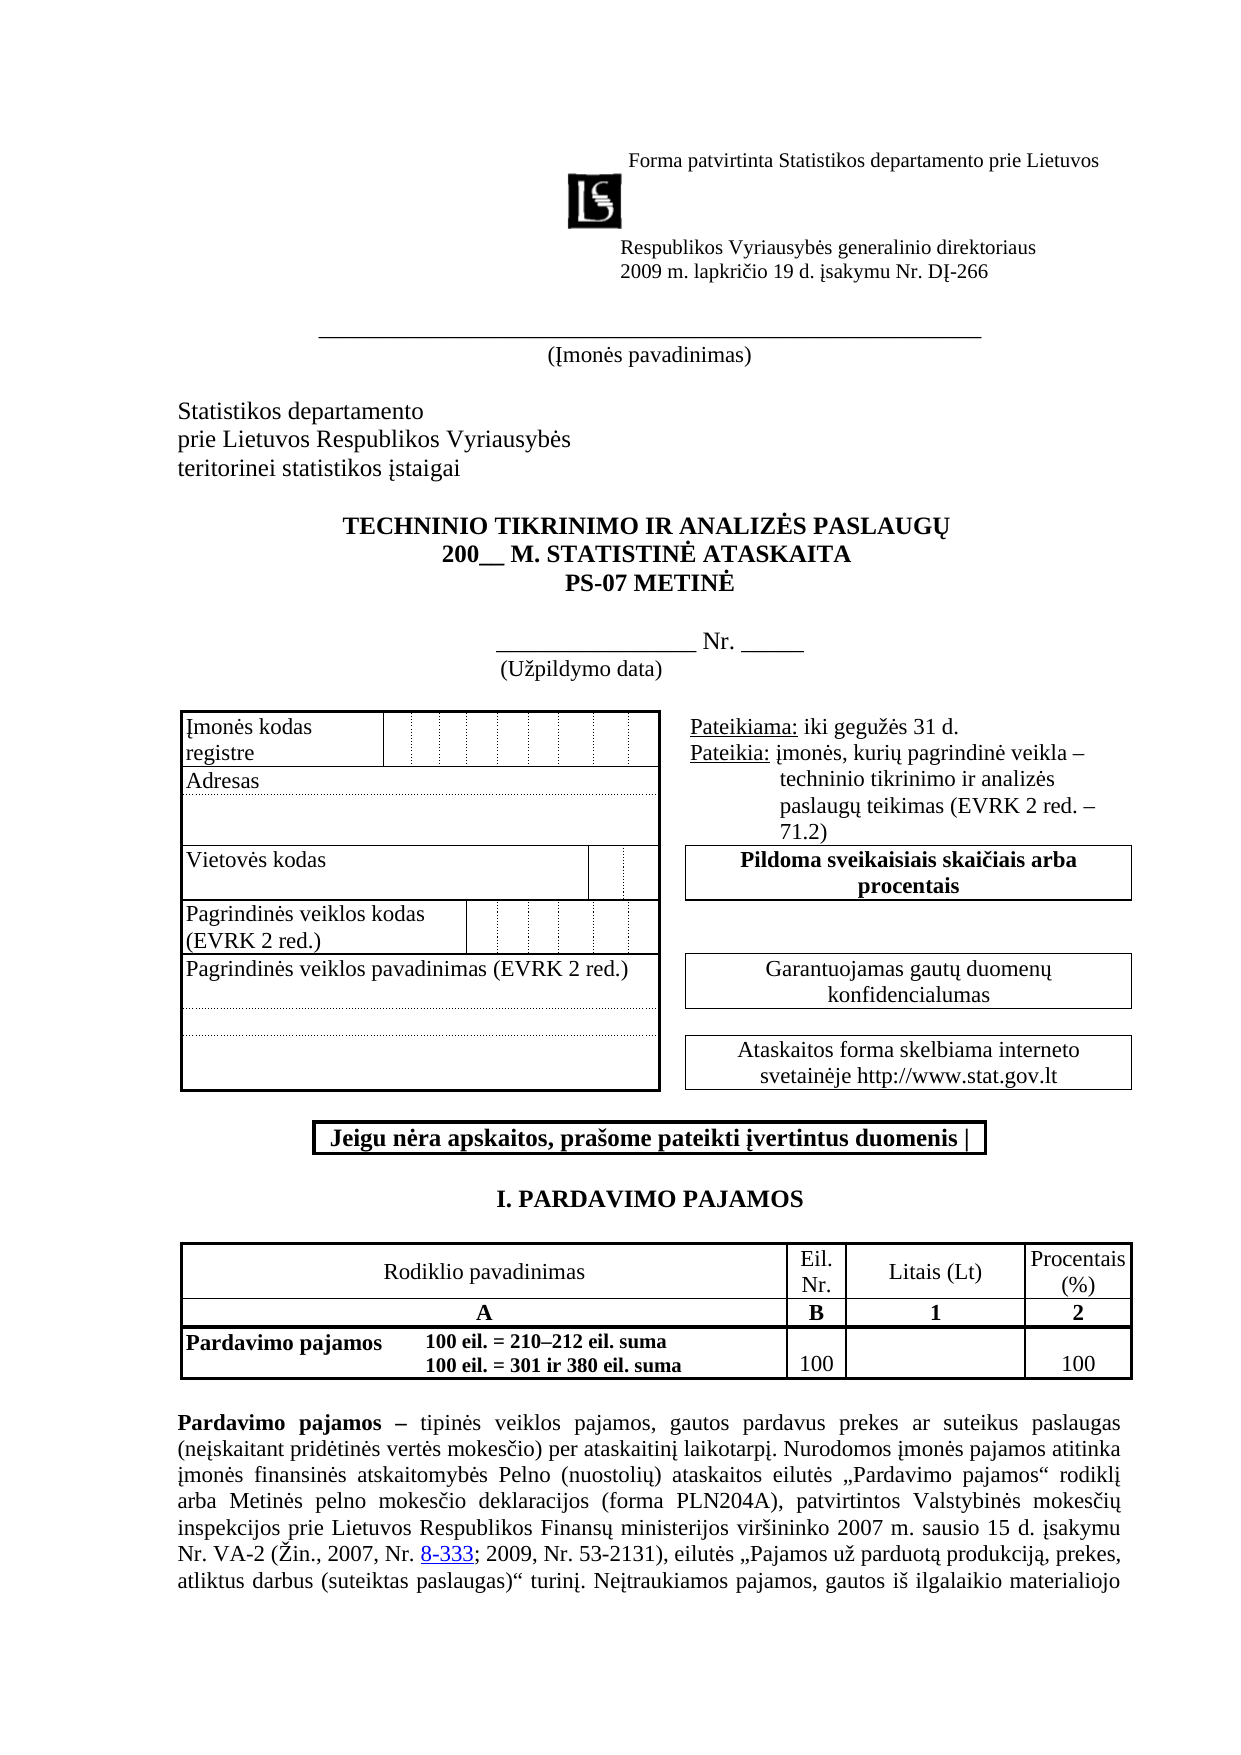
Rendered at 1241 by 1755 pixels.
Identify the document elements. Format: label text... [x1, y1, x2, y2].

table_header [629, 713, 658, 766]
table_header [439, 713, 467, 766]
table_cell [528, 901, 559, 953]
text _____________________________________________________ [177, 312, 1122, 341]
text 200__ M. STATISTINĖ ATASKAITA [177, 539, 1122, 568]
table_header Rodiklio pavadinimas [183, 1245, 786, 1297]
table_cell [629, 901, 658, 953]
table_cell [661, 794, 686, 844]
table_cell Garantuojamas gautų duomenų konfidencialumas [686, 954, 1131, 1007]
table_cell [498, 901, 528, 953]
table_cell [624, 846, 658, 899]
text ________________ Nr. _____ [177, 626, 1122, 654]
table_cell [594, 901, 628, 953]
table_cell [1127, 1009, 1132, 1035]
table_header [528, 713, 559, 766]
table_cell [559, 901, 594, 953]
table_header [594, 713, 628, 766]
table_header [498, 713, 528, 766]
table_cell [686, 1009, 690, 1035]
table_cell [183, 794, 658, 844]
table_cell [847, 1329, 1024, 1377]
table_cell Pagrindinės veiklos pavadinimas (EVRK 2 red.) [183, 955, 658, 1007]
table_cell [661, 845, 685, 899]
table_cell [589, 846, 624, 899]
text 2009 m. lapkričio 19 d. įsakymu Nr. DĮ-266 [620, 259, 1122, 283]
table_header Pateikiama: iki gegužės 31 d. Pateikia: įmonės, kurių pagrindinė veikla – techninio tikrinimo ir analizės paslaugų teikimas (EVRK 2 red. – 71.2) [686, 710, 1132, 844]
table_cell [467, 901, 497, 953]
text Statistikos departamento [177, 396, 1122, 424]
text teritorinei statistikos įstaigai [177, 453, 1122, 482]
table_header [661, 710, 686, 766]
text Forma patvirtinta Statistikos departamento prie Lietuvos [561, 148, 1122, 235]
table_cell 100 [1026, 1329, 1130, 1377]
table_cell [681, 1008, 686, 1035]
table_cell [661, 766, 686, 793]
table_cell [686, 901, 1132, 953]
table_cell Vietovės kodas [183, 846, 588, 899]
table_header [411, 713, 439, 766]
table_cell Pardavimo pajamos [183, 1329, 421, 1377]
table_cell [661, 899, 686, 953]
text (Užpildymo data) [500, 654, 1122, 681]
text I. PARDAVIMO PAJAMOS [177, 1184, 1122, 1213]
table_header [559, 713, 594, 766]
text Respublikos Vyriausybės generalinio direktoriaus [620, 235, 1122, 259]
table_cell [661, 1035, 685, 1088]
text (Įmonės pavadinimas) [177, 341, 1122, 367]
table_header Litais (Lt) [847, 1245, 1024, 1297]
table_cell [183, 1035, 658, 1088]
text prie Lietuvos Respublikos Vyriausybės [177, 424, 1122, 453]
text TECHNINIO TIKRINIMO IR ANALIZĖS PASLAUGŲ [177, 511, 1122, 539]
table_cell 100 [788, 1329, 845, 1377]
table_header [384, 713, 411, 766]
text PS-07 METINĖ [177, 568, 1122, 597]
table_cell [661, 953, 685, 1007]
table_header [467, 713, 497, 766]
text Pardavimo pajamos – tipinės veiklos pajamos, gautos pardavus prekes ar suteikus paslaugas (neįskaitant pridėtinės vertės mokesčio) per ataskaitinį laikotarpį. Nurodomos įmonės pajamos atitinka įmonės finansinės atskaitomybės Pelno (nuostolių) ataskaitos eilutės „Pardavimo pajamos“ rodiklį arba Metinės pelno mokesčio deklaracijos (forma PLN204A), patvirtintos Valstybinės mokesčių inspekcijos prie Lietuvos Respublikos Finansų ministerijos viršininko 2007 m. sausio 15 d. įsakymu Nr. VA-2 (Žin., 2007, Nr. 8-333; 2009, Nr. 53-2131), eilutės „Pajamos už parduotą produkciją, prekes, atliktus darbus (suteiktas paslaugas)“ turinį. Neįtraukiamos pajamos, gautos iš ilgalaikio materialiojo [177, 1408, 1122, 1593]
